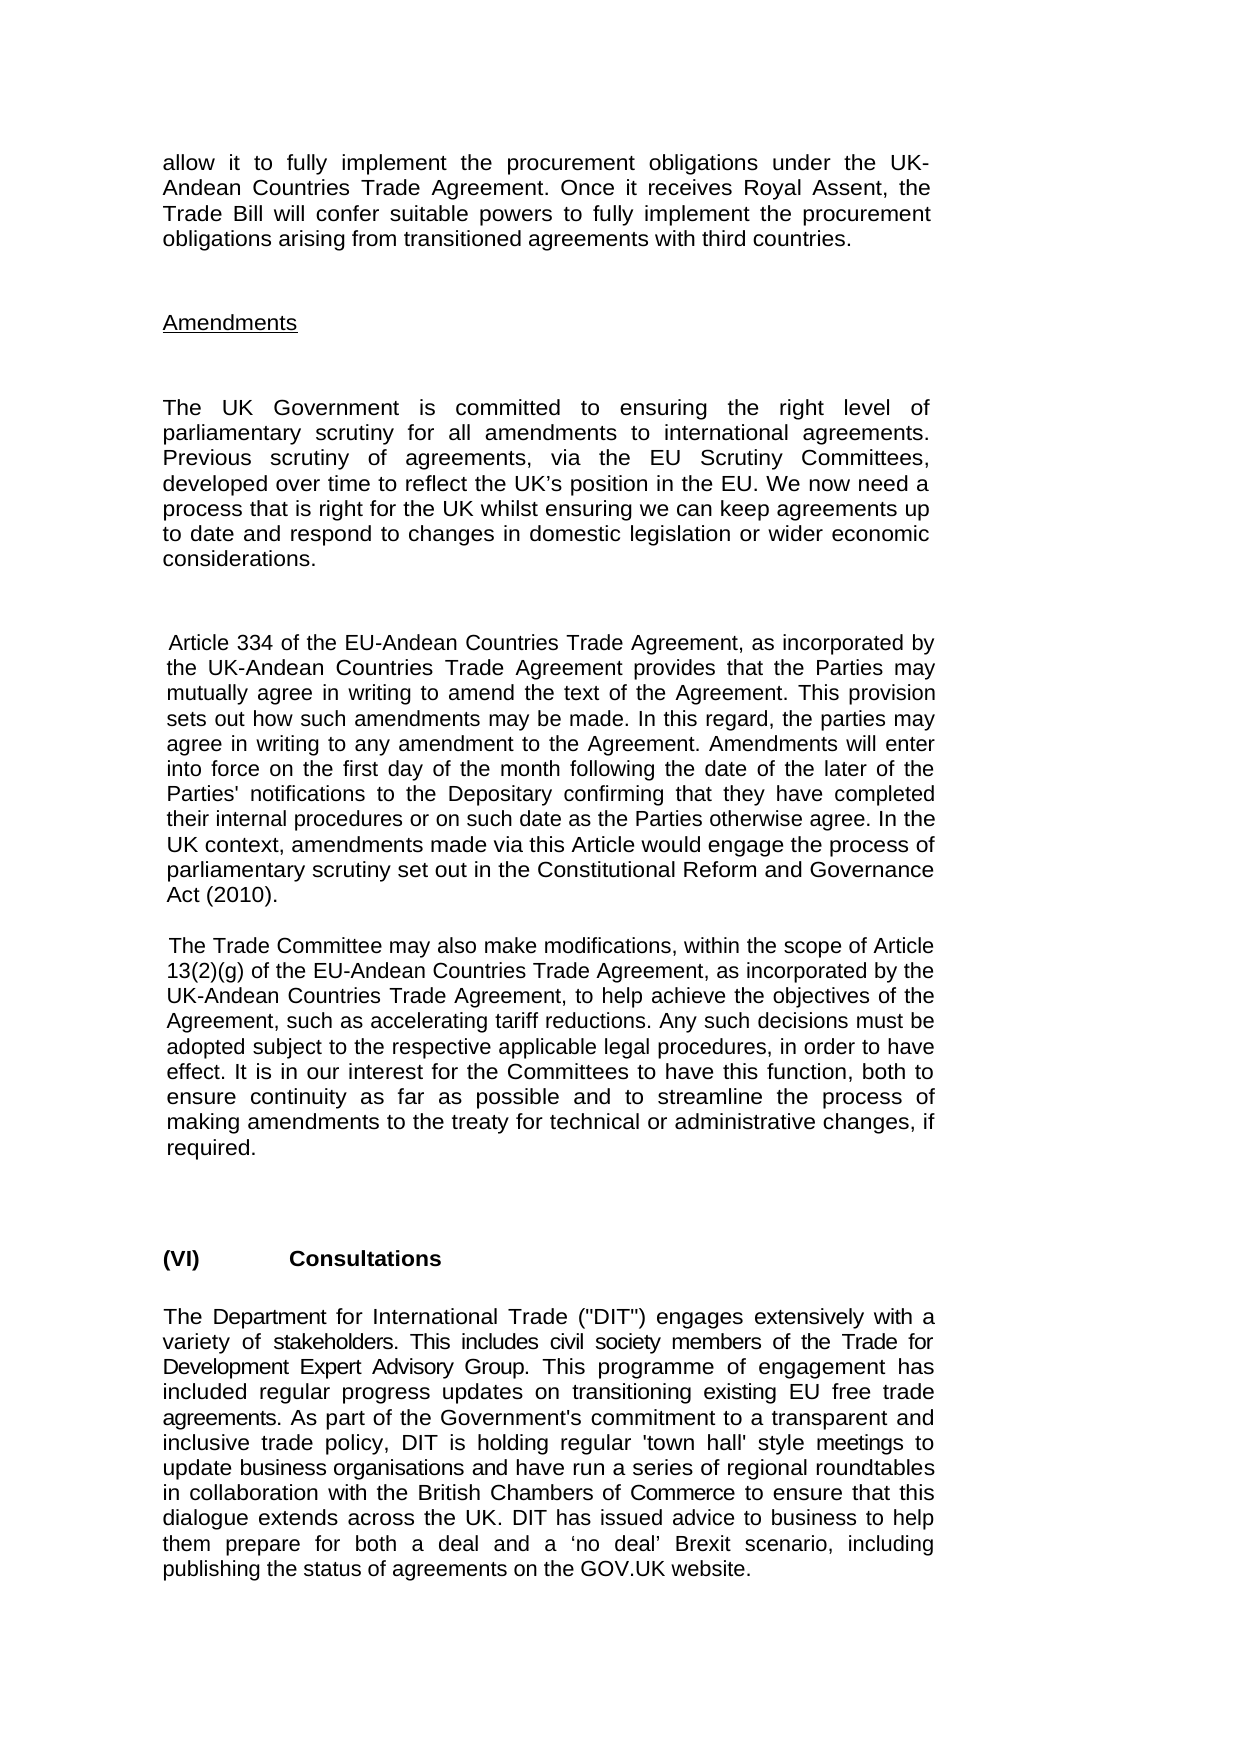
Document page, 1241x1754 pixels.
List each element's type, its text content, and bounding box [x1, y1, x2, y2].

text (VI) Consultations [163, 1246, 1090, 1271]
text Amendments [162, 310, 931, 335]
text allow it to fully implement the procurement obligations under the UK-Andean Countries Trade Agreement. Once it receives Royal Assent, the Trade Bill will confer suitable powers to fully implement the procurement obligations arising from transitioned agreements with third countries. [162, 150, 931, 251]
text The UK Government is committed to ensuring the right level of parliamentary scrutiny for all amendments to international agreements. Previous scrutiny of agreements, via the EU Scrutiny Committees, developed over time to reflect the UK’s position in the EU. We now need a process that is right for the UK whilst ensuring we can keep agreements up to date and respond to changes in domestic legislation or wider economic considerations. [162, 395, 931, 571]
text Article 334 of the EU-Andean Countries Trade Agreement, as incorporated by the UK-Andean Countries Trade Agreement provides that the Parties may mutually agree in writing to amend the text of the Agreement. This provision sets out how such amendments may be made. In this regard, the parties may agree in writing to any amendment to the Agreement. Amendments will enter into force on the first day of the month following the date of the later of the Parties' notifications to the Depositary confirming that they have completed their internal procedures or on such date as the Parties otherwise agree. In the UK context, amendments made via this Article would engage the process of parliamentary scrutiny set out in the Constitutional Reform and Governance Act (2010). [166, 630, 936, 907]
text The Trade Committee may also make modifications, within the scope of Article 13(2)(g) of the EU-Andean Countries Trade Agreement, as incorporated by the UK-Andean Countries Trade Agreement, to help achieve the objectives of the Agreement, such as accelerating tariff reductions. Any such decisions must be adopted subject to the respective applicable legal procedures, in order to have effect. It is in our interest for the Committees to have this function, both to ensure continuity as far as possible and to streamline the process of making amendments to the treaty for technical or administrative changes, if required. [166, 933, 936, 1160]
text The Department for International Trade ("DIT") engages extensively with a variety of stakeholders. This includes civil society members of the Trade for Development Expert Advisory Group. This programme of engagement has included regular progress updates on transitioning existing EU free trade agreements. As part of the Government's commitment to a transparent and inclusive trade policy, DIT is holding regular 'town hall' style meetings to update business organisations and have run a series of regional roundtables in collaboration with the British Chambers of Commerce to ensure that this dialogue extends across the UK. DIT has issued advice to business to help them prepare for both a deal and a ‘no deal’ Brexit scenario, including publishing the status of agreements on the GOV.UK website. [162, 1303, 935, 1581]
